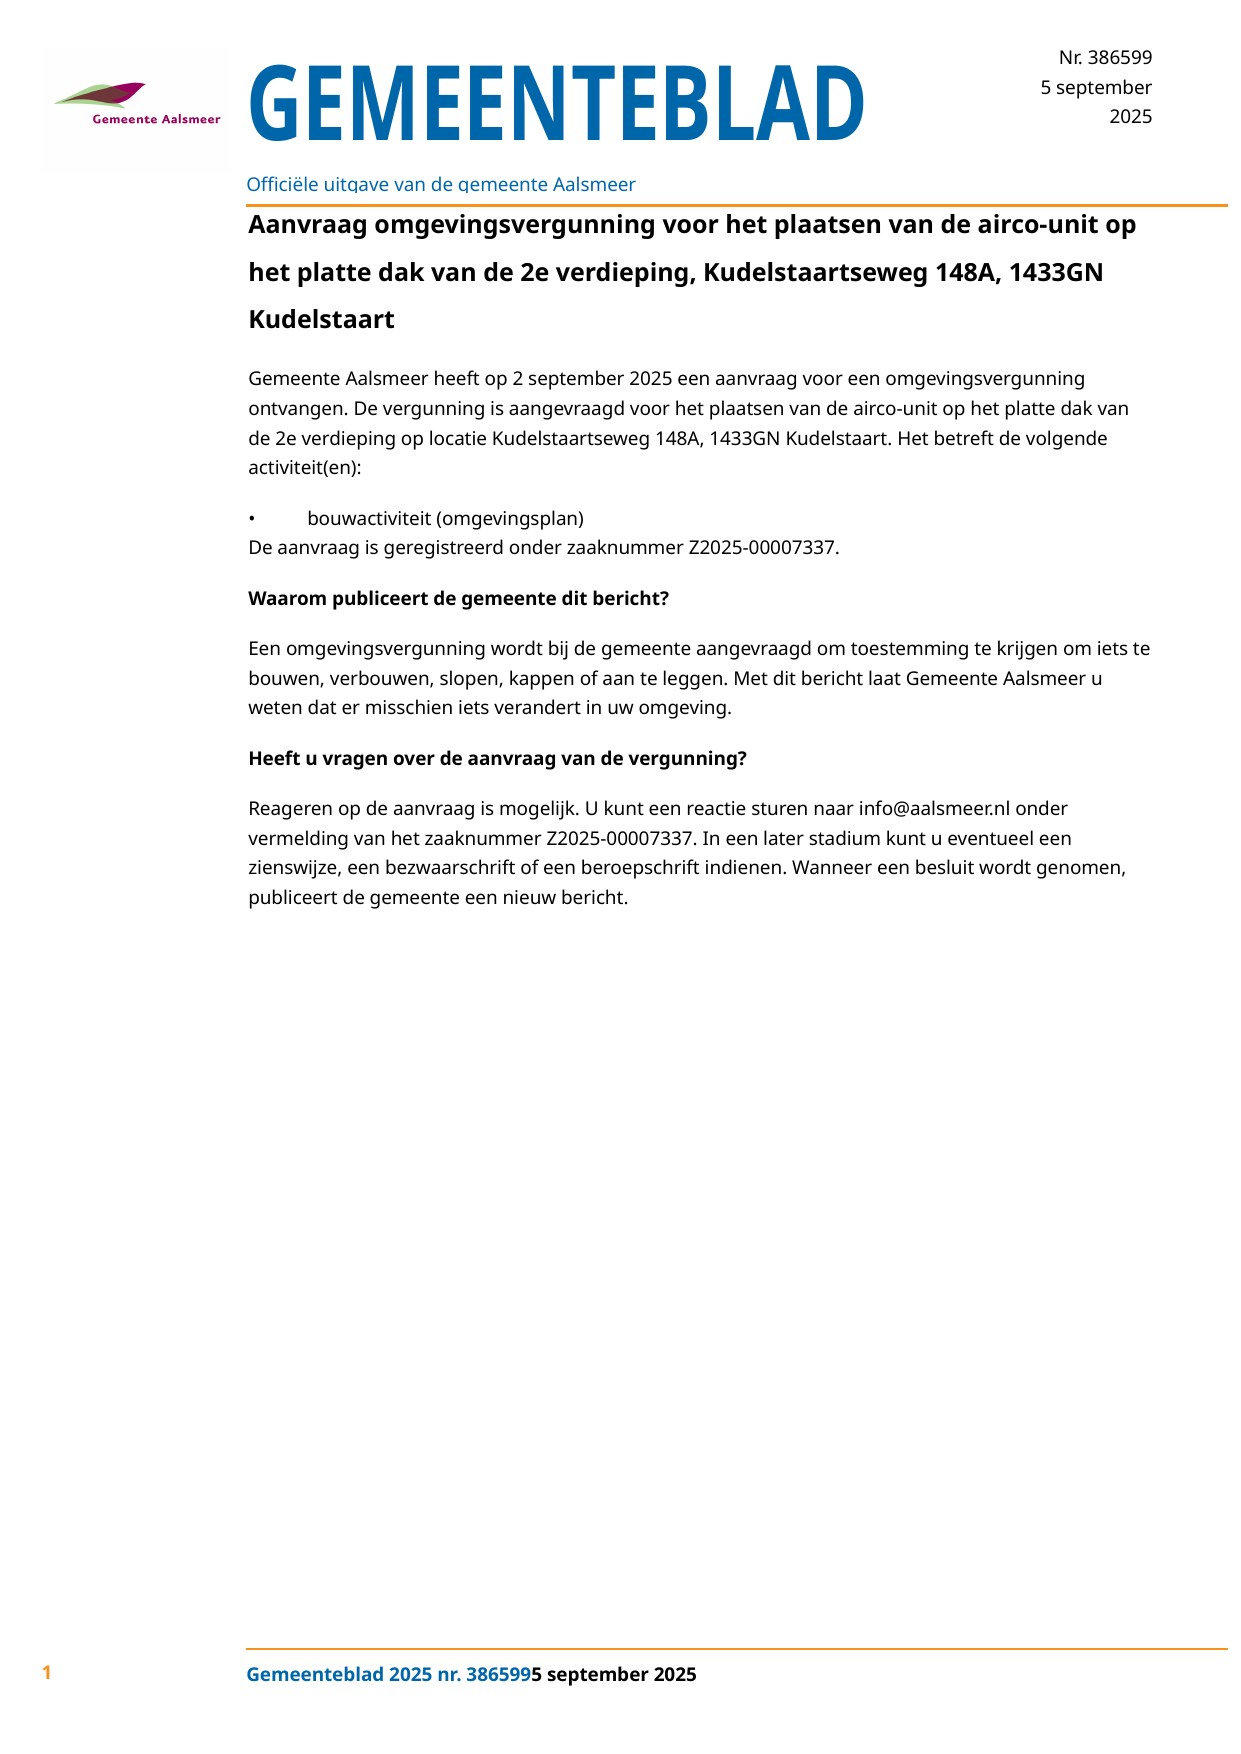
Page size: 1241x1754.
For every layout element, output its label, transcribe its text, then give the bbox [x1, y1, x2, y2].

text Waarom publiceert de gemeente dit bericht? [248, 585, 1152, 610]
text De aanvraag is geregistreerd onder zaaknummer Z2025-00007337. [248, 534, 1152, 560]
text Een omgevingsvergunning wordt bij de gemeente aangevraagd om toestemming te krijgen om iets te bouwen, verbouwen, slopen, kappen of aan te leggen. Met dit bericht laat Gemeente Aalsmeer u weten dat er misschien iets verandert in uw omgeving. [248, 635, 1152, 720]
list bouwactiviteit (omgevingsplan) [248, 505, 1152, 530]
text Aanvraag omgevingsvergunning voor het plaatsen van de airco-unit op het platte dak van de 2e verdieping, Kudelstaartseweg 148A, 1433GN Kudelstaart [248, 207, 1152, 336]
text Gemeente Aalsmeer heeft op 2 september 2025 een aanvraag voor een omgevingsvergunning ontvangen. De vergunning is aangevraagd voor het plaatsen van de airco-unit op het platte dak van de 2e verdieping op locatie Kudelstaartseweg 148A, 1433GN Kudelstaart. Het betreft de volgende activiteit(en): [248, 366, 1152, 480]
text Heeft u vragen over de aanvraag van de vergunning? [248, 745, 1152, 770]
picture [41, 47, 231, 172]
text Reageren op de aanvraag is mogelijk. U kunt een reactie sturen naar info@aalsmeer.nl onder vermelding van het zaaknummer Z2025-00007337. In een later stadium kunt u eventueel een zienswijze, een bezwaarschrift of een beroepschrift indienen. Wanneer een besluit wordt genomen, publiceert de gemeente een nieuw bericht. [248, 795, 1152, 909]
